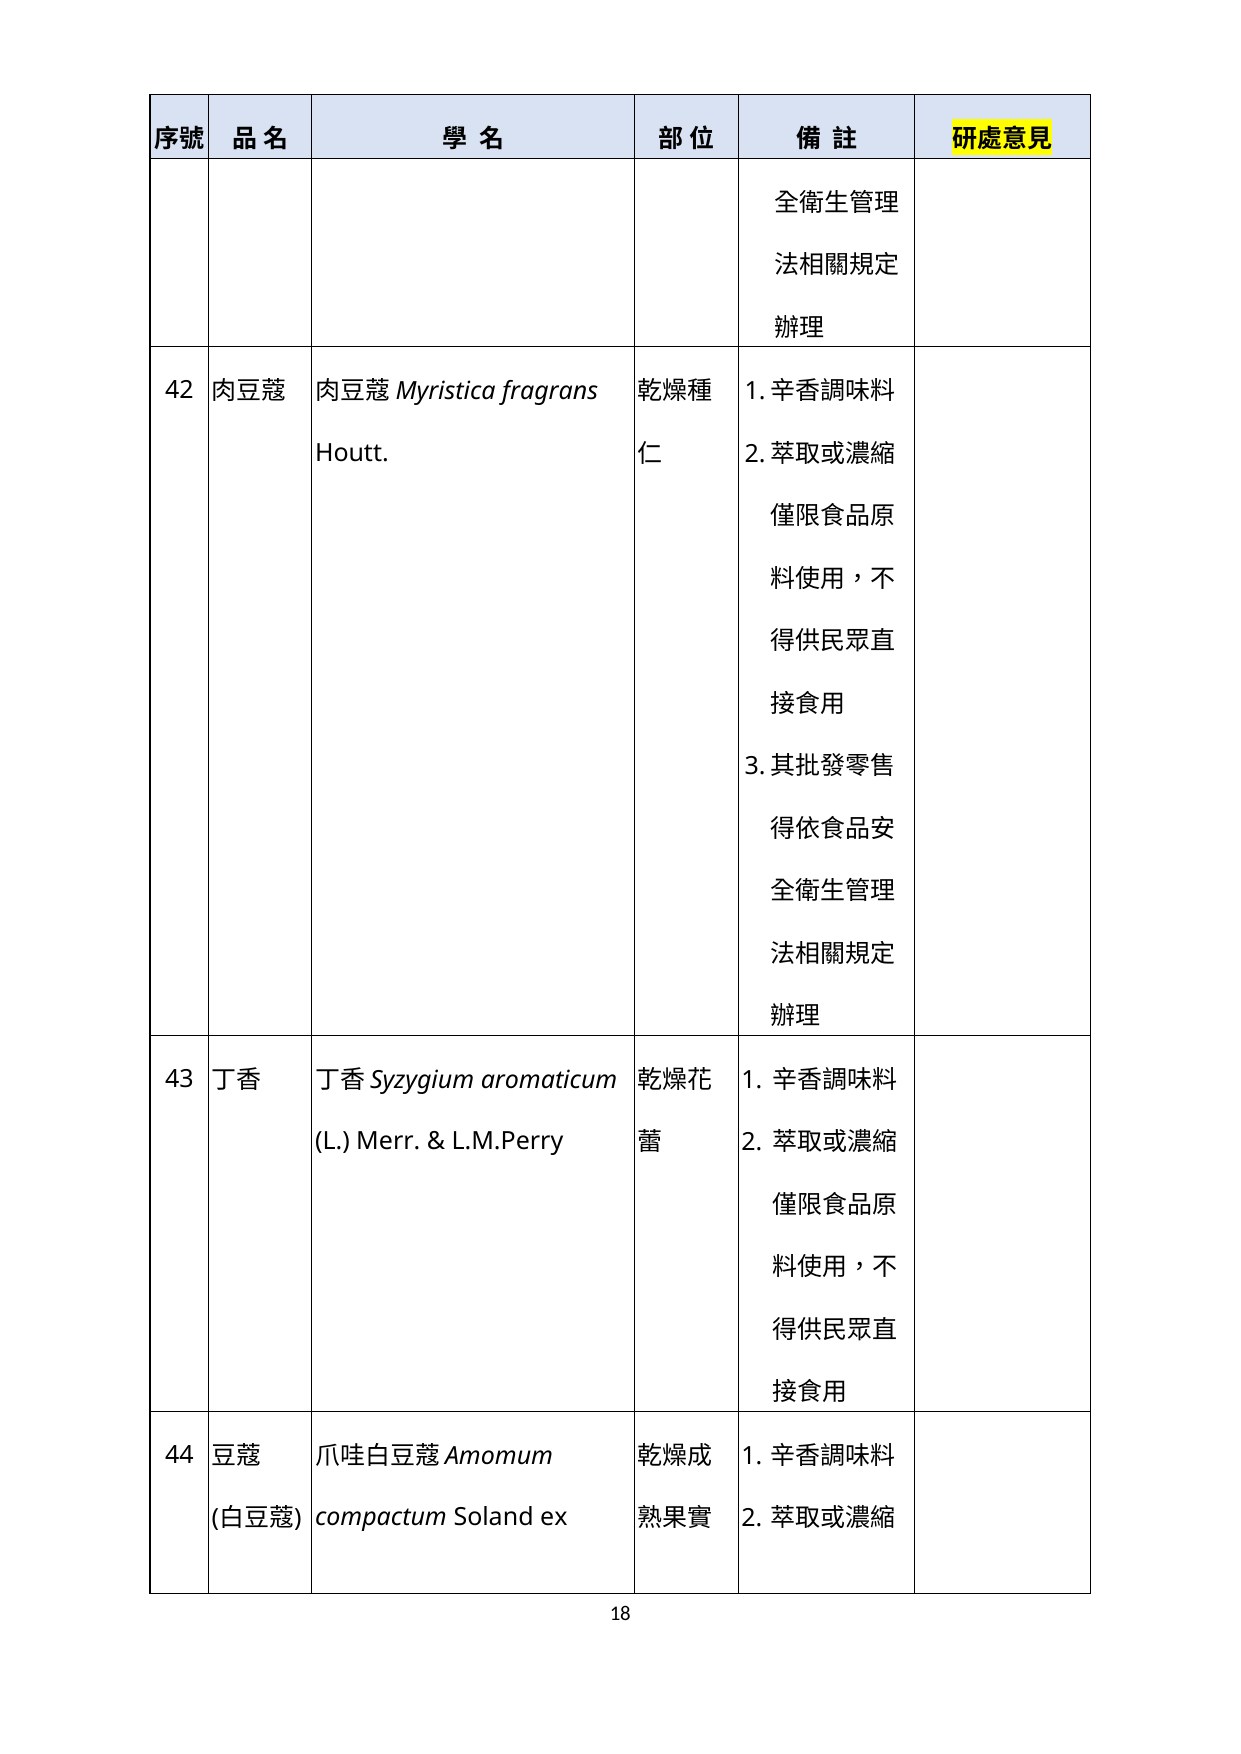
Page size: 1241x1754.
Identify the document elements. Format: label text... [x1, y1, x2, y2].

table_cell [915, 1412, 1090, 1593]
table_cell 丁香 [209, 1036, 311, 1411]
table_cell 爪哇白豆蔻Amomum compactum Soland ex [312, 1412, 634, 1593]
table_cell 丁香Syzygium aromaticum (L.) Merr. & L.M.Perry [312, 1036, 634, 1411]
table_cell [915, 1036, 1090, 1411]
table_cell 乾燥花蕾 [635, 1036, 738, 1411]
table_cell 肉豆蔻 Myristica fragrans Houtt. [312, 347, 634, 1035]
table_cell [312, 159, 634, 346]
table_header 序號 [151, 95, 208, 158]
table_cell 辛香調味料 萃取或濃縮僅限食品原料使用，不得供民眾直接食用 [739, 1036, 914, 1411]
table_cell [151, 159, 208, 346]
table_header 備 註 [739, 95, 914, 158]
table_cell 肉豆蔻 [209, 347, 311, 1035]
table_cell [635, 159, 738, 346]
table_cell 42 [151, 347, 208, 1035]
table_cell [915, 159, 1090, 346]
table_cell 辛香調味料 萃取或濃縮僅限食品原料使用，不得供民眾直接食用 其批發零售得依食品安全衛生管理法相關規定辦理 [739, 159, 914, 346]
table_cell 辛香調味料 萃取或濃縮僅限食品原料使用，不得供民眾直接食用 [739, 1412, 914, 1593]
table_header 學 名 [312, 95, 634, 158]
table_cell 乾燥成熟果實 [635, 1412, 738, 1593]
table_cell 豆蔻 (白豆蔻) [209, 1412, 311, 1593]
table_header 研處意見 [915, 95, 1090, 158]
table_cell 乾燥種仁 [635, 347, 738, 1035]
table_cell 44 [151, 1412, 208, 1593]
table_cell [915, 347, 1090, 1035]
table_header 部 位 [635, 95, 738, 158]
table_cell 43 [151, 1036, 208, 1411]
table_cell 辛香調味料 萃取或濃縮僅限食品原料使用，不得供民眾直接食用 其批發零售得依食品安全衛生管理法相關規定辦理 [739, 347, 914, 1035]
table_header 品 名 [209, 95, 311, 158]
table_cell [209, 159, 311, 346]
